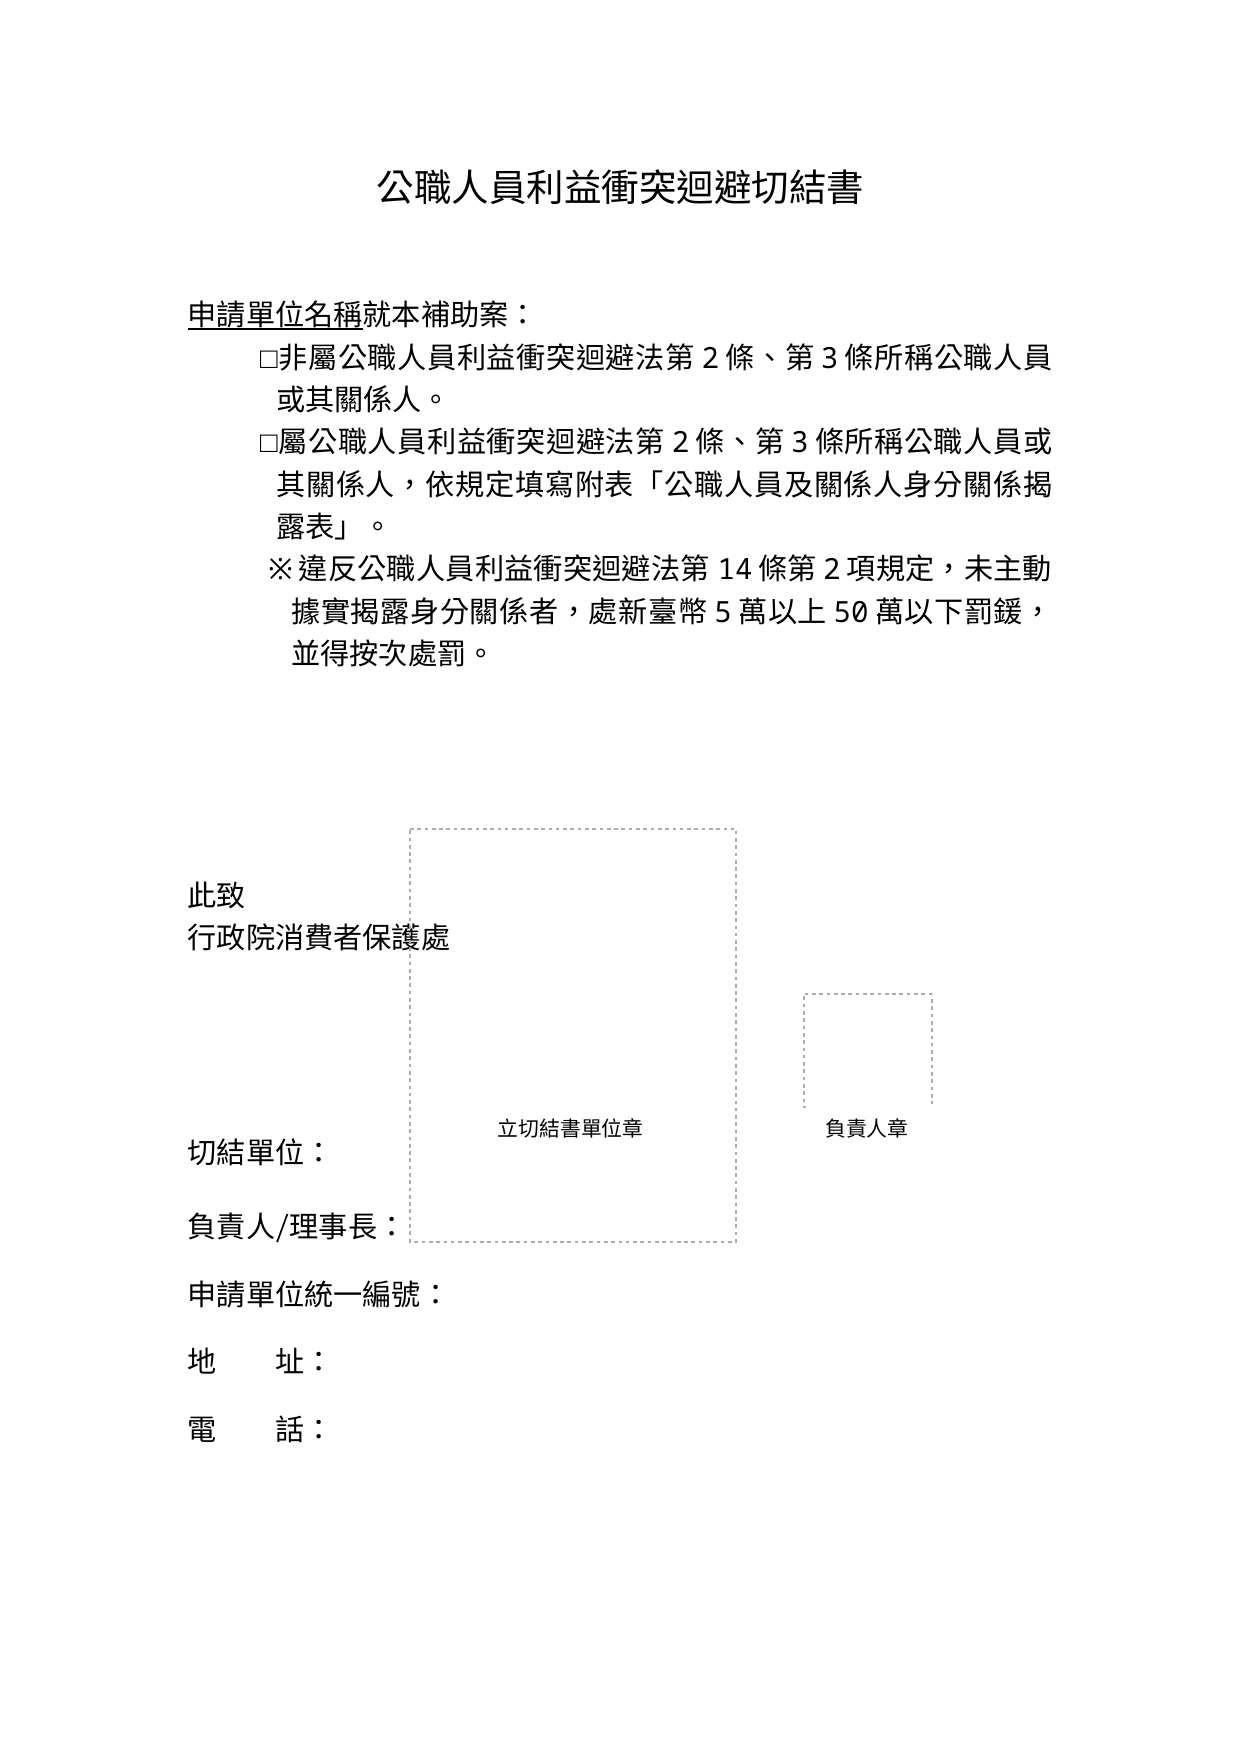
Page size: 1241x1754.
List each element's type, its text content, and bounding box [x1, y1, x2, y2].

text 負責人章 [825, 1112, 974, 1142]
text □非屬公職人員利益衝突迴避法第2條、第3條所稱公職人員或其關係人。 [187, 334, 1053, 419]
text 行政院消費者保護處 [187, 915, 1053, 957]
text □屬公職人員利益衝突迴避法第2條、第3條所稱公職人員或其關係人，依規定填寫附表「公職人員及關係人身分關係揭露表」。 [187, 419, 1053, 546]
text 負責人/理事長： [187, 1198, 1053, 1247]
text 切結單位： [187, 1125, 1053, 1173]
text 申請單位統一編號： [187, 1272, 1053, 1314]
text 電 話： [187, 1406, 1053, 1449]
text 申請單位名稱就本補助案： [187, 292, 1053, 334]
text 立切結書單位章 [497, 1112, 646, 1142]
text ※違反公職人員利益衝突迴避法第14條第2項規定，未主動據實揭露身分關係者，處新臺幣5萬以上50萬以下罰鍰，並得按次處罰。 [174, 546, 1053, 673]
subtitle 公職人員利益衝突迴避切結書 [187, 158, 1053, 212]
text 此致 [187, 873, 1053, 915]
text 地 址： [187, 1339, 1053, 1381]
